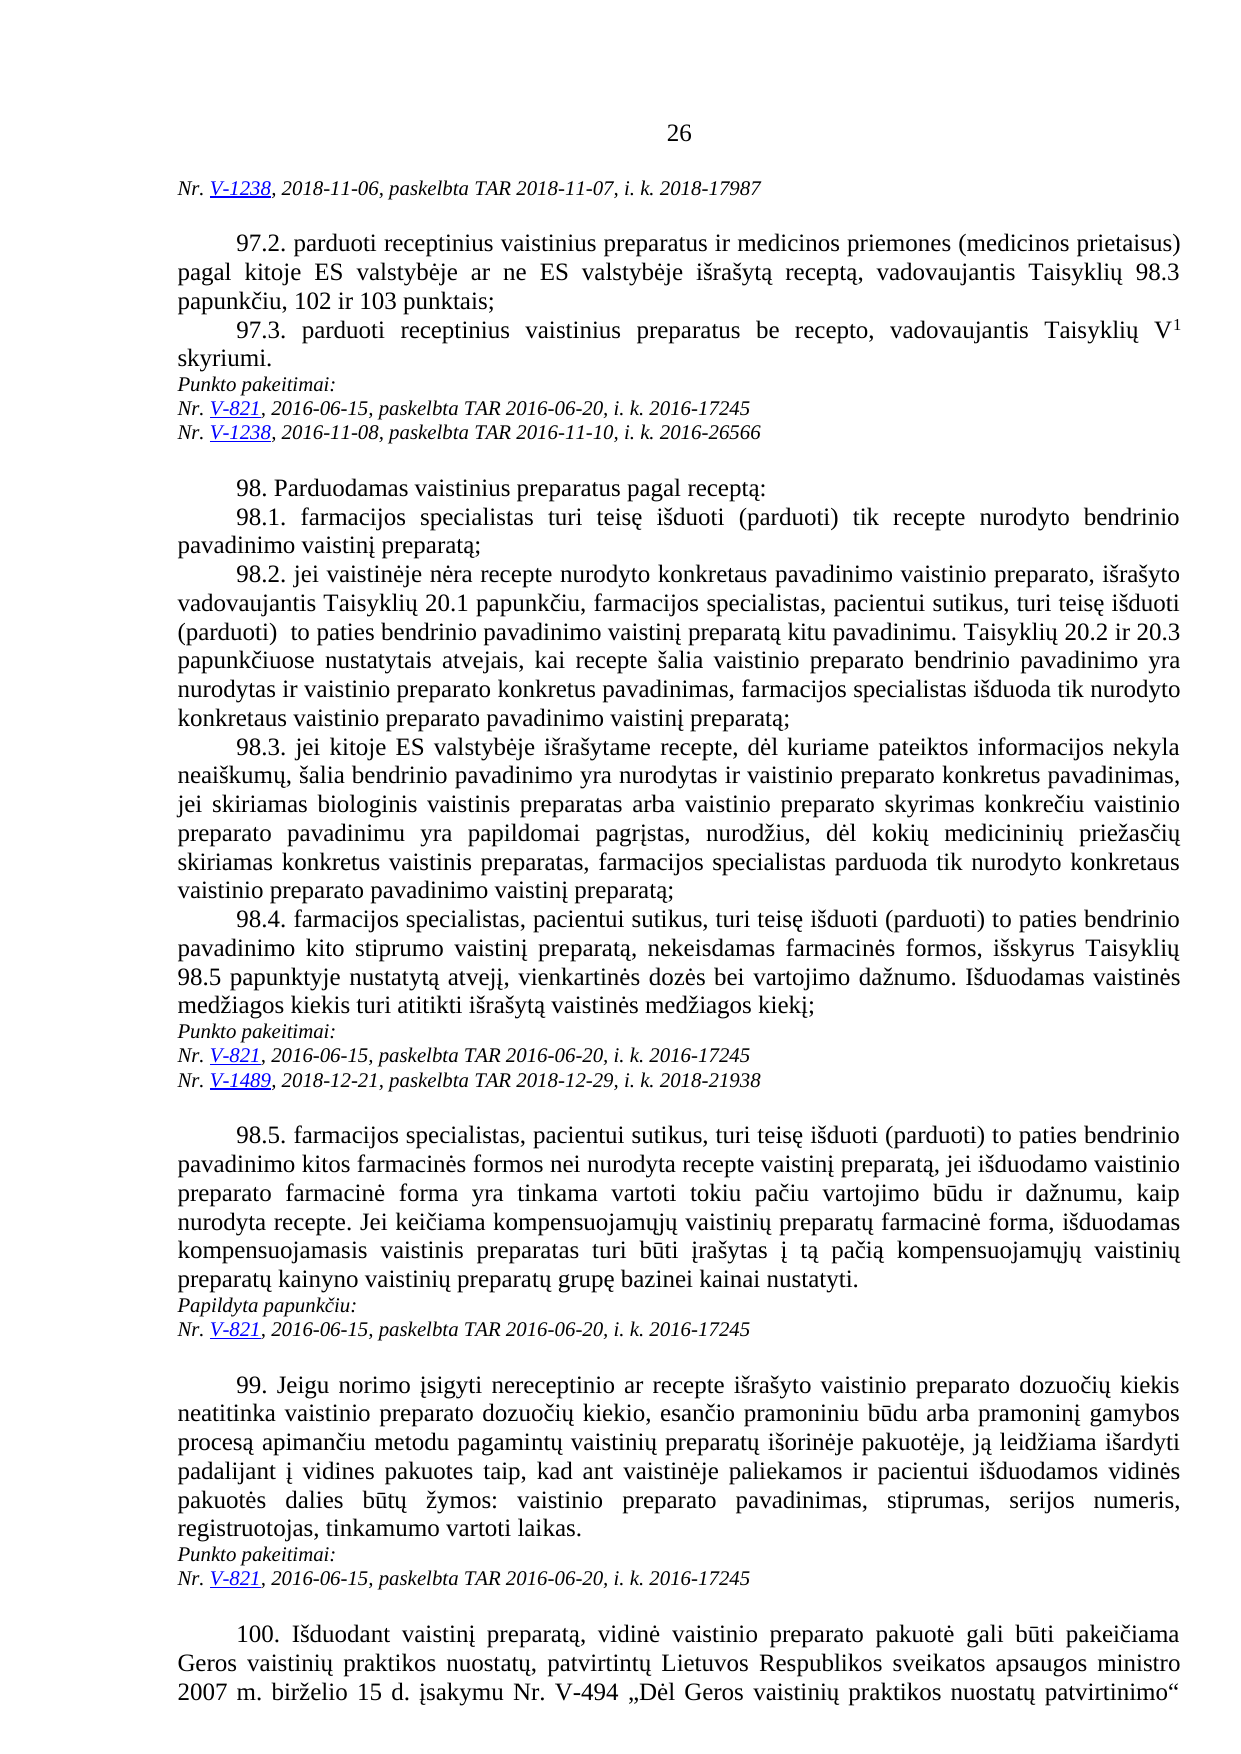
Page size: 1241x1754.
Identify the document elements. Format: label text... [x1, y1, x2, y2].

text Nr. V-1238, 2016-11-08, paskelbta TAR 2016-11-10, i. k. 2016-26566 [177, 420, 1181, 444]
text 97.2. parduoti receptinius vaistinius preparatus ir medicinos priemones (medicinos prietaisus) pagal kitoje ES valstybėje ar ne ES valstybėje išrašytą receptą, vadovaujantis Taisyklių 98.3 papunkčiu, 102 ir 103 punktais; [177, 228, 1181, 315]
text Punkto pakeitimai: [177, 372, 1181, 396]
text Nr. V-1489, 2018-12-21, paskelbta TAR 2018-12-29, i. k. 2018-21938 [177, 1067, 1181, 1092]
text Nr. V-821, 2016-06-15, paskelbta TAR 2016-06-20, i. k. 2016-17245 [177, 396, 1181, 420]
text Punkto pakeitimai: [177, 1019, 1181, 1043]
text 99. Jeigu norimo įsigyti nereceptinio ar recepte išrašyto vaistinio preparato dozuočių kiekis neatitinka vaistinio preparato dozuočių kiekio, esančio pramoniniu būdu arba pramoninį gamybos procesą apimančiu metodu pagamintų vaistinių preparatų išorinėje pakuotėje, ją leidžiama išardyti padalijant į vidines pakuotes taip, kad ant vaistinėje paliekamos ir pacientui išduodamos vidinės pakuotės dalies būtų žymos: vaistinio preparato pavadinimas, stiprumas, serijos numeris, registruotojas, tinkamumo vartoti laikas. [177, 1370, 1181, 1542]
text Papildyta papunkčiu: [177, 1293, 1181, 1317]
text Nr. V-821, 2016-06-15, paskelbta TAR 2016-06-20, i. k. 2016-17245 [177, 1566, 1181, 1590]
text Punkto pakeitimai: [177, 1542, 1181, 1566]
text Nr. V-821, 2016-06-15, paskelbta TAR 2016-06-20, i. k. 2016-17245 [177, 1043, 1181, 1067]
text Nr. V-821, 2016-06-15, paskelbta TAR 2016-06-20, i. k. 2016-17245 [177, 1317, 1181, 1341]
text Nr. V-1238, 2018-11-06, paskelbta TAR 2018-11-07, i. k. 2018-17987 [177, 176, 1181, 200]
text 98. Parduodamas vaistinius preparatus pagal receptą: [177, 473, 1181, 502]
text 98.2. jei vaistinėje nėra recepte nurodyto konkretaus pavadinimo vaistinio preparato, išrašyto vadovaujantis Taisyklių 20.1 papunkčiu, farmacijos specialistas, pacientui sutikus, turi teisę išduoti (parduoti) to paties bendrinio pavadinimo vaistinį preparatą kitu pavadinimu. Taisyklių 20.2 ir 20.3 papunkčiuose nustatytais atvejais, kai recepte šalia vaistinio preparato bendrinio pavadinimo yra nurodytas ir vaistinio preparato konkretus pavadinimas, farmacijos specialistas išduoda tik nurodyto konkretaus vaistinio preparato pavadinimo vaistinį preparatą; [177, 559, 1181, 732]
text 98.4. farmacijos specialistas, pacientui sutikus, turi teisę išduoti (parduoti) to paties bendrinio pavadinimo kito stiprumo vaistinį preparatą, nekeisdamas farmacinės formos, išskyrus Taisyklių 98.5 papunktyje nustatytą atvejį, vienkartinės dozės bei vartojimo dažnumo. Išduodamas vaistinės medžiagos kiekis turi atitikti išrašytą vaistinės medžiagos kiekį; [177, 904, 1181, 1019]
text 98.1. farmacijos specialistas turi teisę išduoti (parduoti) tik recepte nurodyto bendrinio pavadinimo vaistinį preparatą; [177, 502, 1181, 559]
text 98.5. farmacijos specialistas, pacientui sutikus, turi teisę išduoti (parduoti) to paties bendrinio pavadinimo kitos farmacinės formos nei nurodyta recepte vaistinį preparatą, jei išduodamo vaistinio preparato farmacinė forma yra tinkama vartoti tokiu pačiu vartojimo būdu ir dažnumu, kaip nurodyta recepte. Jei keičiama kompensuojamųjų vaistinių preparatų farmacinė forma, išduodamas kompensuojamasis vaistinis preparatas turi būti įrašytas į tą pačią kompensuojamųjų vaistinių preparatų kainyno vaistinių preparatų grupę bazinei kainai nustatyti. [177, 1120, 1181, 1293]
text 97.3. parduoti receptinius vaistinius preparatus be recepto, vadovaujantis Taisyklių V1 skyriumi. [177, 315, 1181, 372]
text 98.3. jei kitoje ES valstybėje išrašytame recepte, dėl kuriame pateiktos informacijos nekyla neaiškumų, šalia bendrinio pavadinimo yra nurodytas ir vaistinio preparato konkretus pavadinimas, jei skiriamas biologinis vaistinis preparatas arba vaistinio preparato skyrimas konkrečiu vaistinio preparato pavadinimu yra papildomai pagrįstas, nurodžius, dėl kokių medicininių priežasčių skiriamas konkretus vaistinis preparatas, farmacijos specialistas parduoda tik nurodyto konkretaus vaistinio preparato pavadinimo vaistinį preparatą; [177, 732, 1181, 904]
text 100. Išduodant vaistinį preparatą, vidinė vaistinio preparato pakuotė gali būti pakeičiama Geros vaistinių praktikos nuostatų, patvirtintų Lietuvos Respublikos sveikatos apsaugos ministro 2007 m. birželio 15 d. įsakymu Nr. V-494 „Dėl Geros vaistinių praktikos nuostatų patvirtinimo“ [177, 1619, 1181, 1705]
